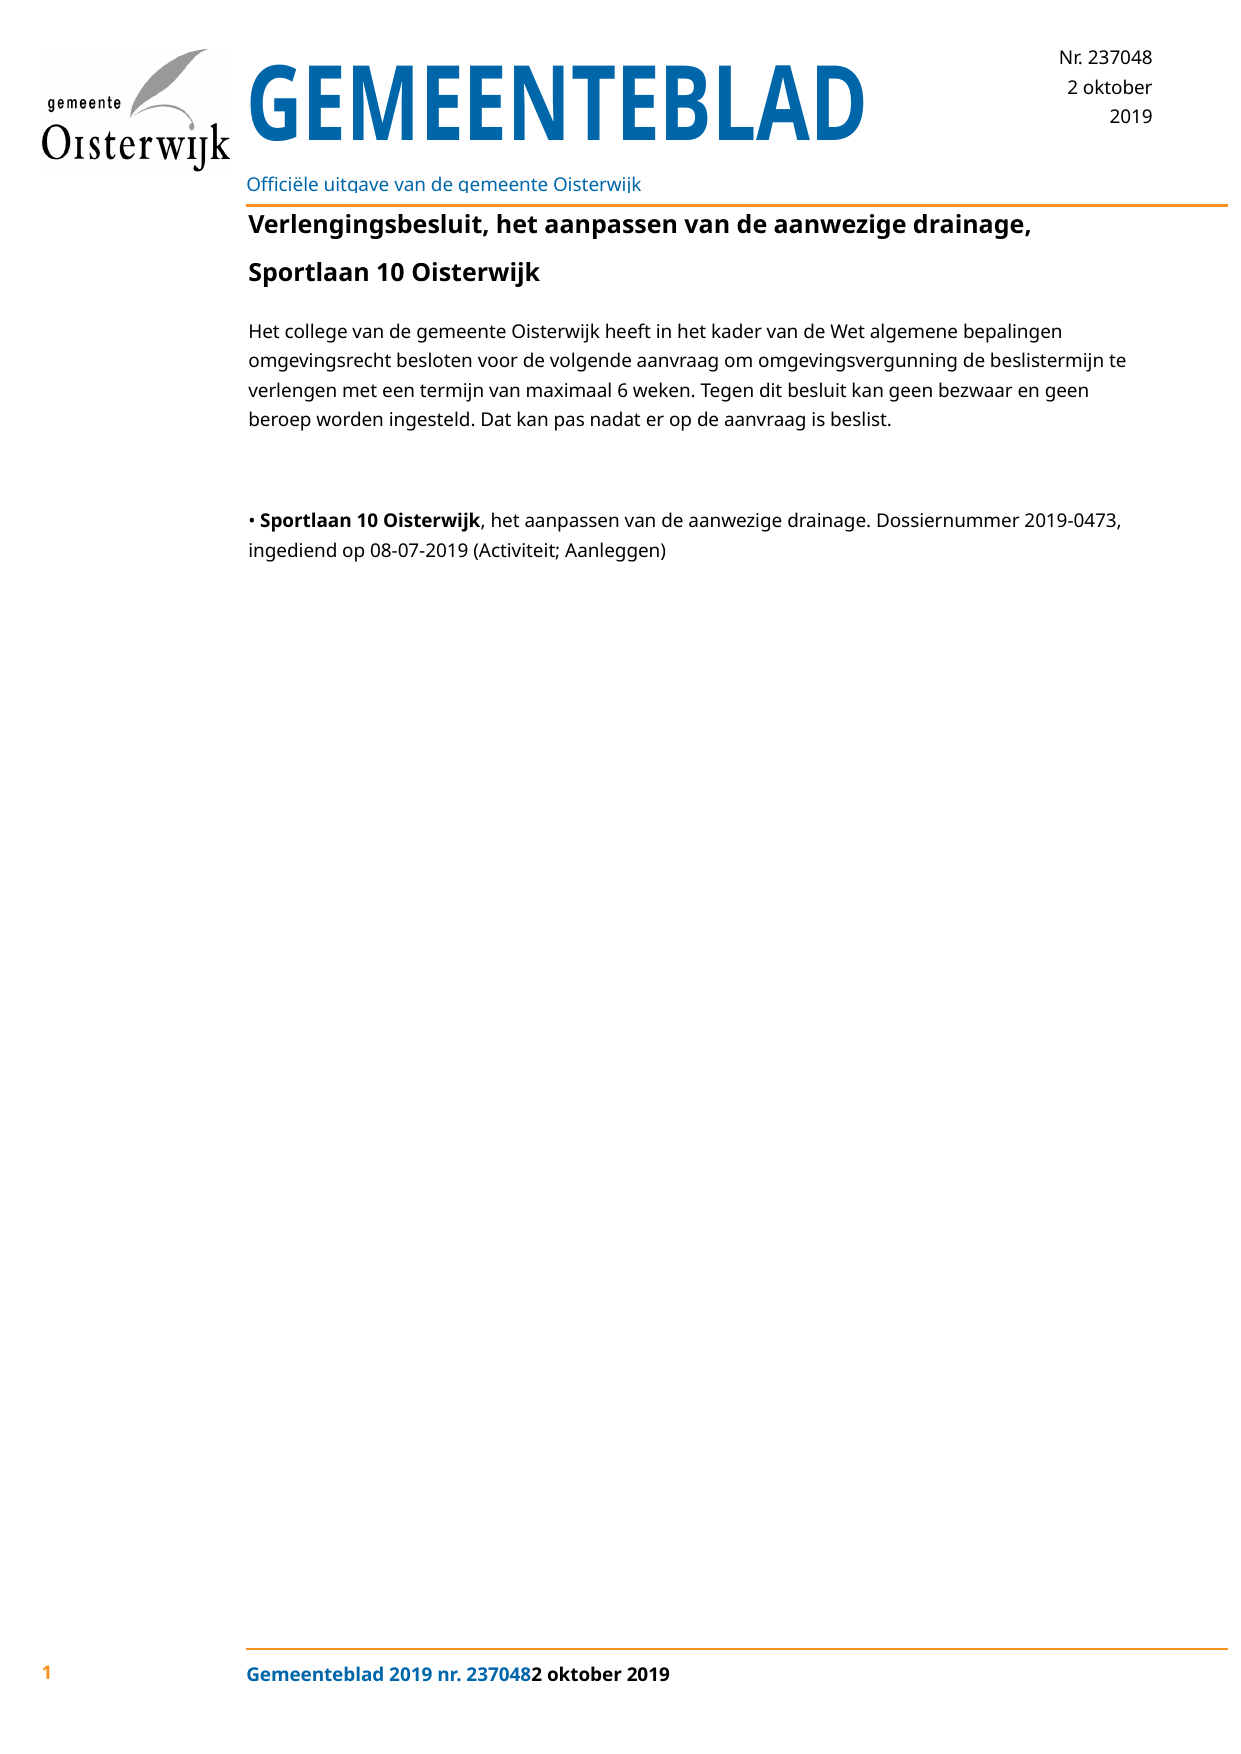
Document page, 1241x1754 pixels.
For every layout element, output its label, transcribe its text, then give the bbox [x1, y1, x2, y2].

picture [41, 47, 231, 172]
text • Sportlaan 10 Oisterwijk, het aanpassen van de aanwezige drainage. Dossiernummer 2019-0473, ingediend op 08-07-2019 (Activiteit; Aanleggen) [248, 507, 1152, 563]
text Het college van de gemeente Oisterwijk heeft in het kader van de Wet algemene bepalingen omgevingsrecht besloten voor de volgende aanvraag om omgevingsvergunning de beslistermijn te verlengen met een termijn van maximaal 6 weken. Tegen dit besluit kan geen bezwaar en geen beroep worden ingesteld. Dat kan pas nadat er op de aanvraag is beslist. [248, 318, 1152, 432]
text Verlengingsbesluit, het aanpassen van de aanwezige drainage, Sportlaan 10 Oisterwijk [248, 207, 1152, 288]
